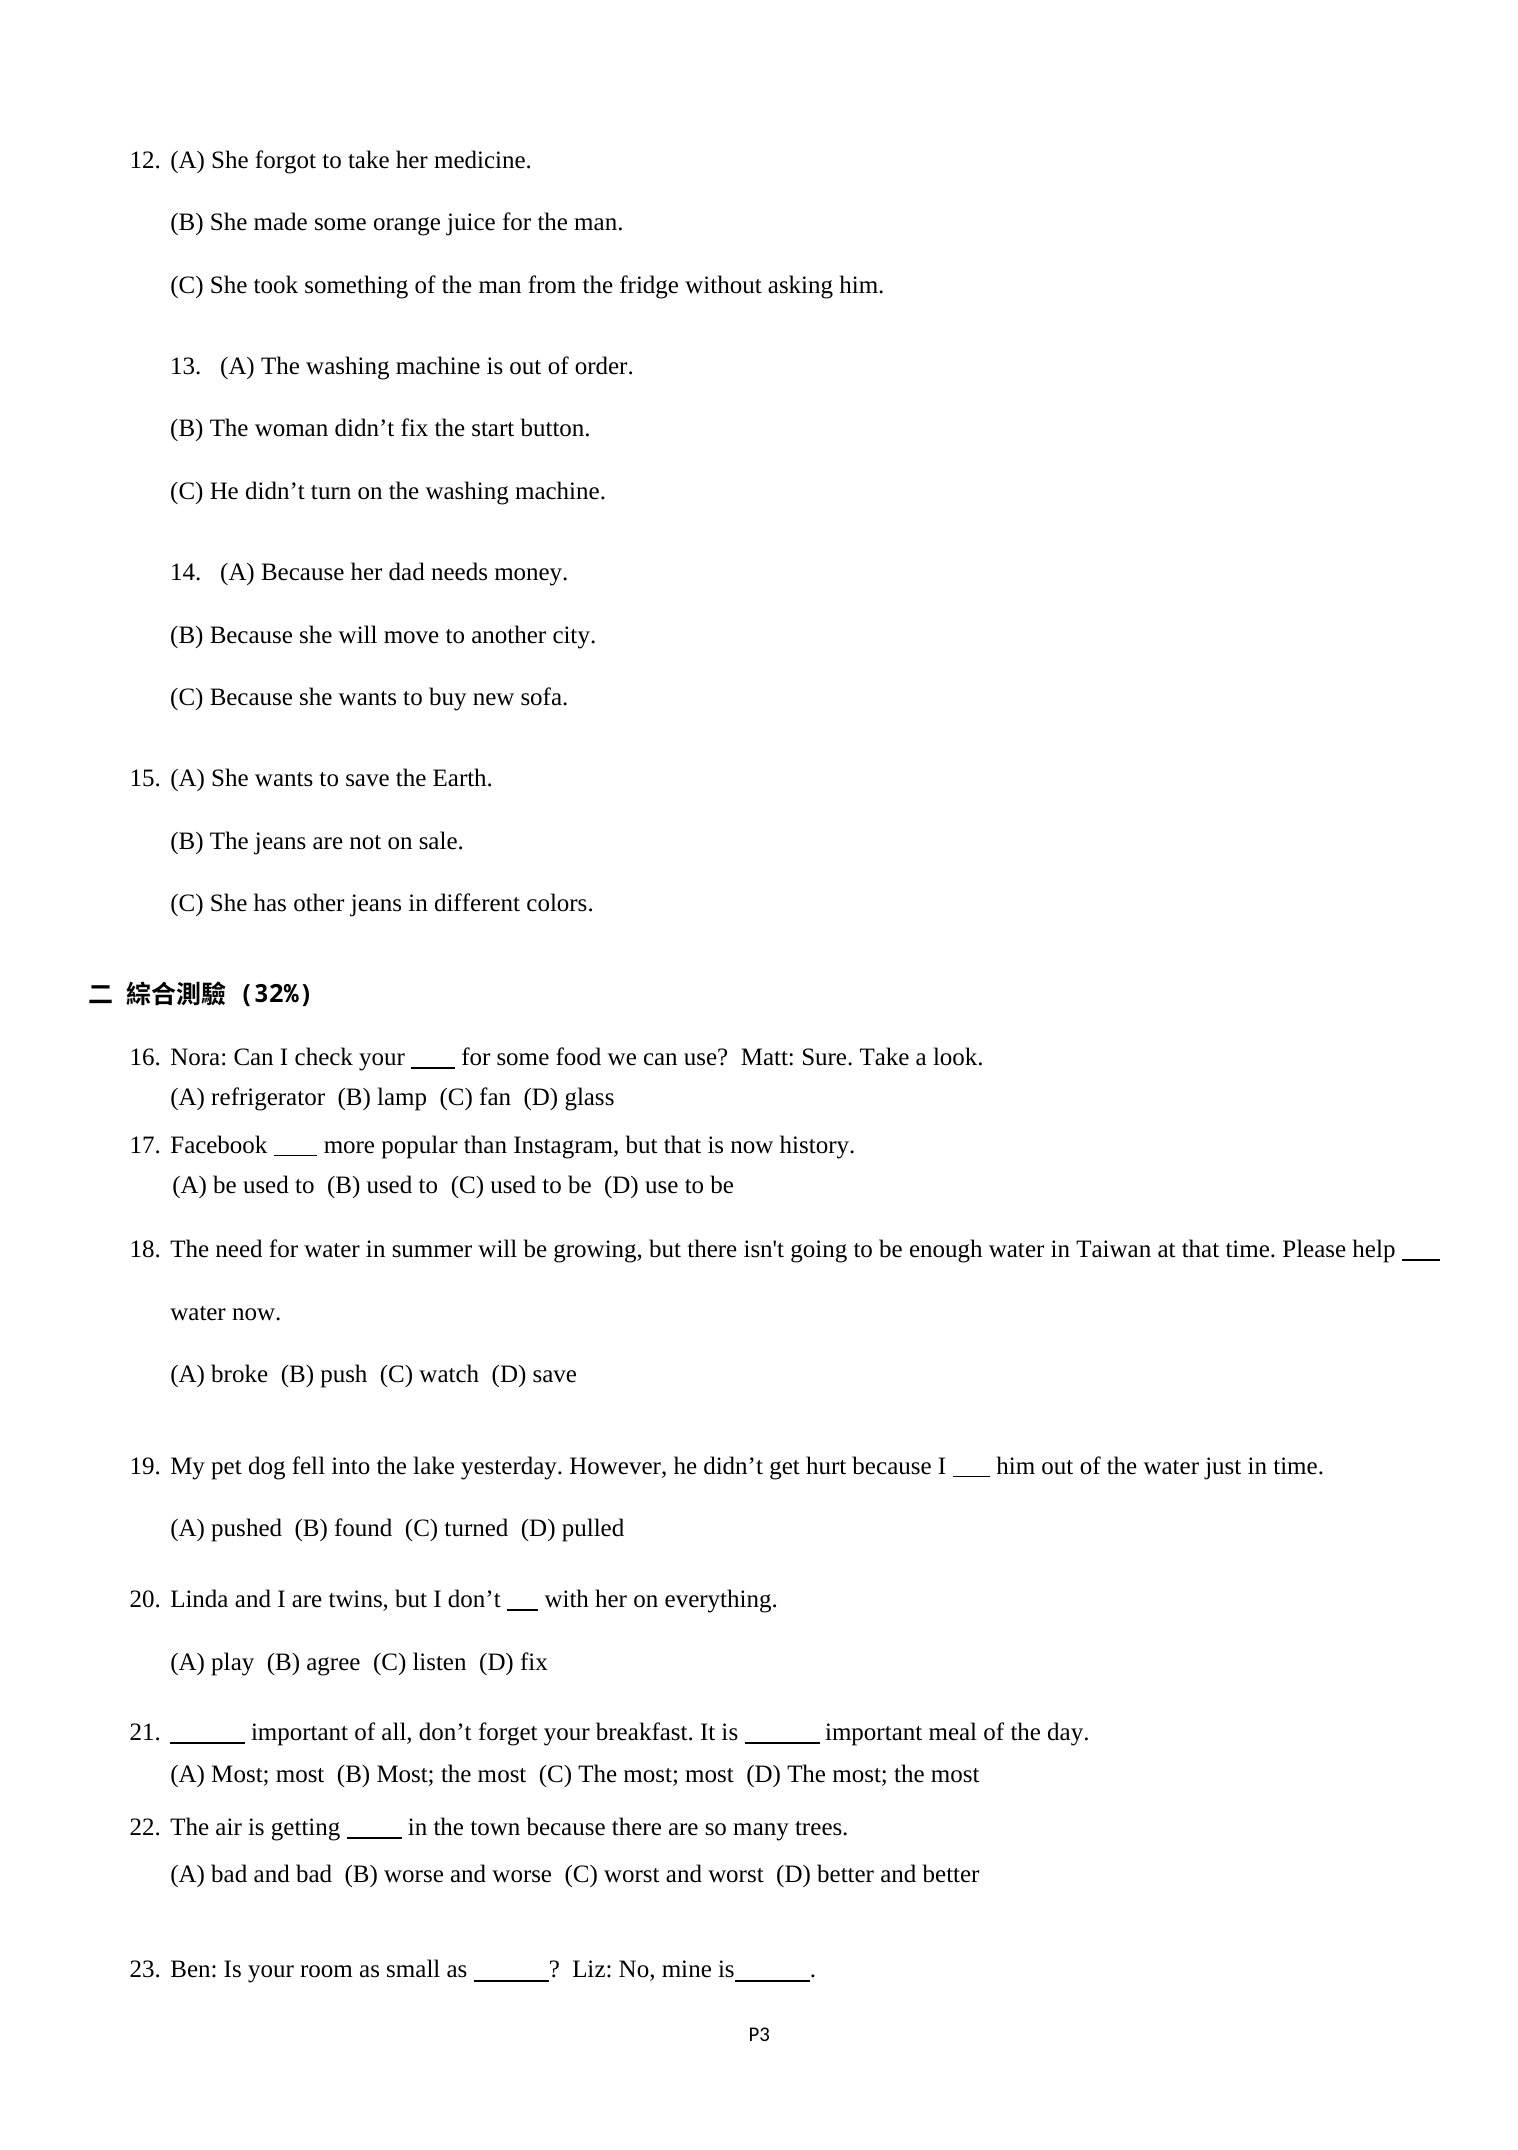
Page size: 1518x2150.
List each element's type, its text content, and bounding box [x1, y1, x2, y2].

list The air is getting in the town because there are so many trees. [129, 1806, 1429, 1842]
list (A) She forgot to take her medicine. (B) She made some orange juice for the man. (C) She took something of the man from the fridge without asking him. [129, 117, 1429, 305]
text (A) be used to (B) used to (C) used to be (D) use to be [129, 1170, 1429, 1199]
text (A) Most; most (B) Most; the most (C) The most; most (D) The most; the most [170, 1759, 1429, 1787]
list The need for water in summer will be growing, but there isn't going to be enough water in Taiwan at that time. Please help water now. [129, 1217, 1429, 1342]
list important of all, don’t forget your breakfast. It is important meal of the day. [129, 1711, 1429, 1747]
text 二 綜合測驗 (32%) [89, 961, 1429, 1024]
text (A) broke (B) push (C) watch (D) save [170, 1342, 1429, 1405]
list My pet dog fell into the lake yesterday. However, he didn’t get hurt because I him out of the water just in time. [129, 1424, 1429, 1486]
list Linda and I are twins, but I don’t with her on everything. [129, 1567, 1429, 1630]
text (A) pushed (B) found (C) turned (D) pulled [161, 1486, 1429, 1549]
list (A) Because her dad needs money. (B) Because she will move to another city. (C) Because she wants to buy new sofa. [170, 530, 1429, 717]
list (A) She wants to save the Earth. (B) The jeans are not on sale. (C) She has other jeans in different colors. [129, 736, 1429, 924]
list Ben: Is your room as small as ? Liz: No, mine is . [129, 1949, 1429, 1985]
text (A) bad and bad (B) worse and worse (C) worst and worst (D) better and better [170, 1854, 1429, 1890]
text (A) play (B) agree (C) listen (D) fix [129, 1630, 1429, 1692]
list Facebook more popular than Instagram, but that is now history. [129, 1130, 1429, 1159]
list (A) The washing machine is out of order. (B) The woman didn’t fix the start button. (C) He didn’t turn on the washing machine. [170, 324, 1429, 511]
text (A) refrigerator (B) lamp (C) fan (D) glass [170, 1082, 1429, 1111]
list Nora: Can I check your for some food we can use? Matt: Sure. Take a look. [129, 1042, 1429, 1071]
